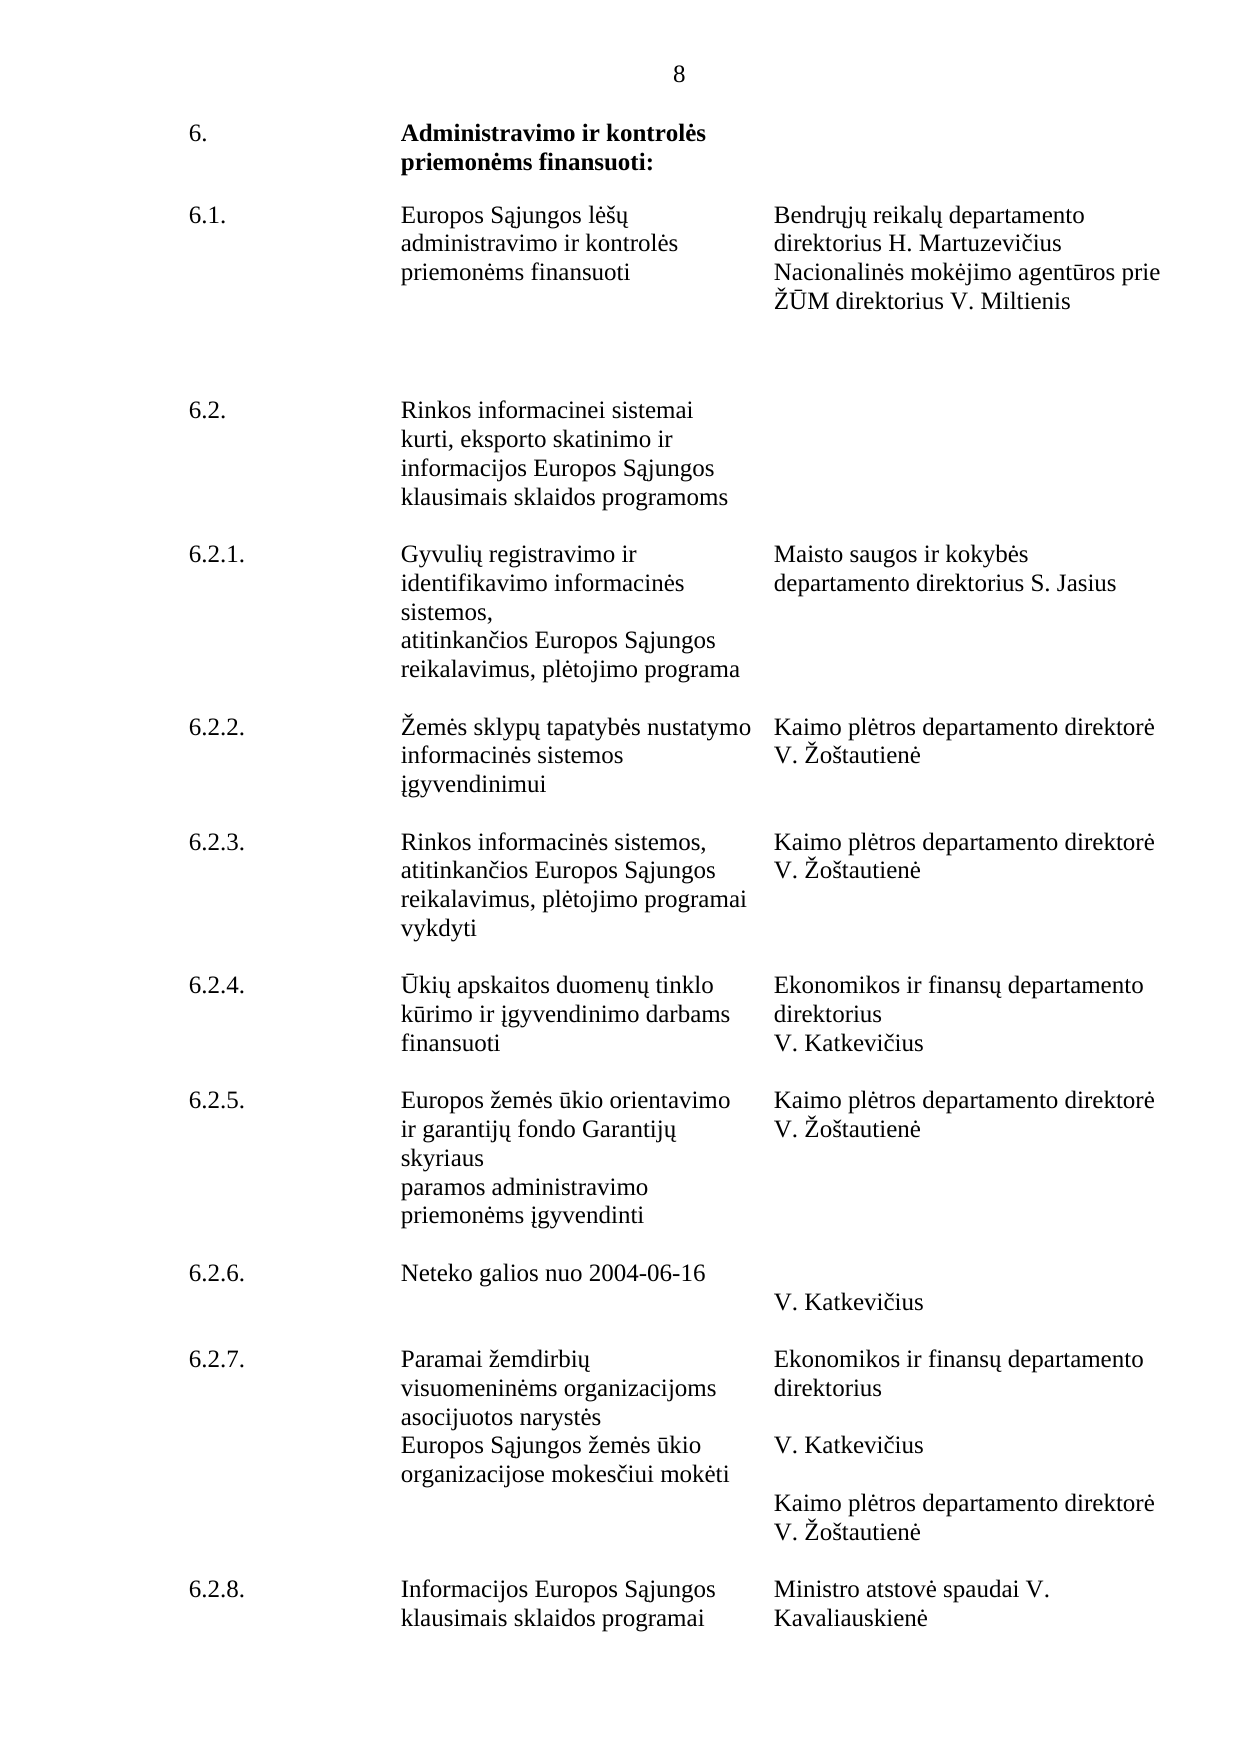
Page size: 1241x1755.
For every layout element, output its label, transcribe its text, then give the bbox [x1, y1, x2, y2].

table_cell [389, 1057, 762, 1086]
table_cell [177, 1028, 389, 1057]
table_cell [177, 942, 389, 971]
table_cell Ūkių apskaitos duomenų tinklo kūrimo ir įgyvendinimo darbams [389, 971, 762, 1028]
table_cell [763, 118, 1181, 176]
table_cell [389, 942, 762, 971]
table_cell [763, 511, 1181, 539]
table_cell Europos Sąjungos žemės ūkio organizacijose mokesčiui mokėti [389, 1431, 762, 1488]
table_cell [763, 372, 1181, 396]
table_cell [389, 176, 762, 200]
table_cell [763, 683, 1181, 712]
table_cell [177, 1057, 389, 1086]
table_cell [389, 1488, 762, 1546]
table_cell Neteko galios nuo 2004-06-16 [389, 1258, 762, 1287]
table_cell Maisto saugos ir kokybės departamento direktorius S. Jasius [763, 539, 1181, 683]
table_cell [389, 1546, 762, 1574]
table_cell [389, 372, 762, 396]
table_cell [177, 176, 389, 200]
table_cell Rinkos informacinės sistemos, atitinkančios Europos Sąjungos reikalavimus, plėtojimo programai vykdyti [389, 827, 762, 942]
table_cell [177, 1316, 389, 1344]
table_cell [763, 396, 1181, 511]
table_cell [389, 1229, 762, 1258]
table_cell Ekonomikos ir finansų departamento direktorius [763, 971, 1181, 1028]
table_cell 6.2.6. [177, 1258, 389, 1287]
table_cell [177, 683, 389, 712]
table_cell Bendrųjų reikalų departamento direktorius H. Martuzevičius Nacionalinės mokėjimo agentūros prie ŽŪM direktorius V. Miltienis [763, 200, 1181, 372]
table_cell 6.2.7. [177, 1344, 389, 1431]
table_cell [763, 798, 1181, 827]
table_cell Kaimo plėtros departamento direktorė V. Žoštautienė [763, 1086, 1181, 1172]
table_cell [177, 1431, 389, 1488]
table_cell [177, 511, 389, 539]
table_cell 6.2.5. [177, 1086, 389, 1172]
table_cell [763, 1258, 1181, 1287]
table_cell [389, 683, 762, 712]
table_cell [763, 1546, 1181, 1574]
table_cell [763, 1229, 1181, 1258]
table_cell 6.2.4. [177, 971, 389, 1028]
table_cell Žemės sklypų tapatybės nustatymo informacinės sistemos įgyvendinimui [389, 712, 762, 798]
table_cell [763, 942, 1181, 971]
table_cell Kaimo plėtros departamento direktorė V. Žoštautienė [763, 712, 1181, 798]
table_cell Kaimo plėtros departamento direktorė V. Žoštautienė [763, 1488, 1181, 1546]
table_cell Ministro atstovė spaudai V. Kavaliauskienė [763, 1574, 1181, 1632]
table_cell [389, 511, 762, 539]
table_cell Paramai žemdirbių visuomeninėms organizacijoms asocijuotos narystės [389, 1344, 762, 1431]
table_cell [177, 1488, 389, 1546]
table_cell 6.2. [177, 396, 389, 511]
table_cell 6.1. [177, 200, 389, 372]
table_cell paramos administravimo priemonėms įgyvendinti [389, 1172, 762, 1229]
table_cell [389, 798, 762, 827]
table_cell [763, 1316, 1181, 1344]
table_cell Europos žemės ūkio orientavimo ir garantijų fondo Garantijų skyriaus [389, 1086, 762, 1172]
table_cell [389, 1287, 762, 1316]
table_cell [177, 1229, 389, 1258]
table_cell [763, 176, 1181, 200]
table_cell [389, 1316, 762, 1344]
table_cell 6.2.1. [177, 539, 389, 683]
table_cell [177, 798, 389, 827]
table_cell Administravimo ir kontrolės priemonėms finansuoti: [389, 118, 762, 176]
table_cell Europos Sąjungos lėšų administravimo ir kontrolės priemonėms finansuoti [389, 200, 762, 372]
table_cell V. Katkevičius [763, 1431, 1181, 1488]
table_cell Ekonomikos ir finansų departamento direktorius [763, 1344, 1181, 1431]
table_cell V. Katkevičius [763, 1028, 1181, 1057]
table_cell Informacijos Europos Sąjungos klausimais sklaidos programai [389, 1574, 762, 1632]
table_cell 6.2.2. [177, 712, 389, 798]
table_cell [177, 372, 389, 396]
table_cell [177, 1172, 389, 1229]
table_cell Gyvulių registravimo ir identifikavimo informacinės sistemos, atitinkančios Europos Sąjungos reikalavimus, plėtojimo programa [389, 539, 762, 683]
table_cell 6. [177, 118, 389, 176]
table_cell Kaimo plėtros departamento direktorė V. Žoštautienė [763, 827, 1181, 942]
table_cell 6.2.3. [177, 827, 389, 942]
table_cell V. Katkevičius [763, 1287, 1181, 1316]
table_cell [177, 1546, 389, 1574]
table_cell [763, 1057, 1181, 1086]
table_cell Rinkos informacinei sistemai kurti, eksporto skatinimo ir informacijos Europos Sąjungos klausimais sklaidos programoms [389, 396, 762, 511]
table_cell 6.2.8. [177, 1574, 389, 1632]
table_cell [177, 1287, 389, 1316]
table_cell [763, 1172, 1181, 1229]
table_cell finansuoti [389, 1028, 762, 1057]
